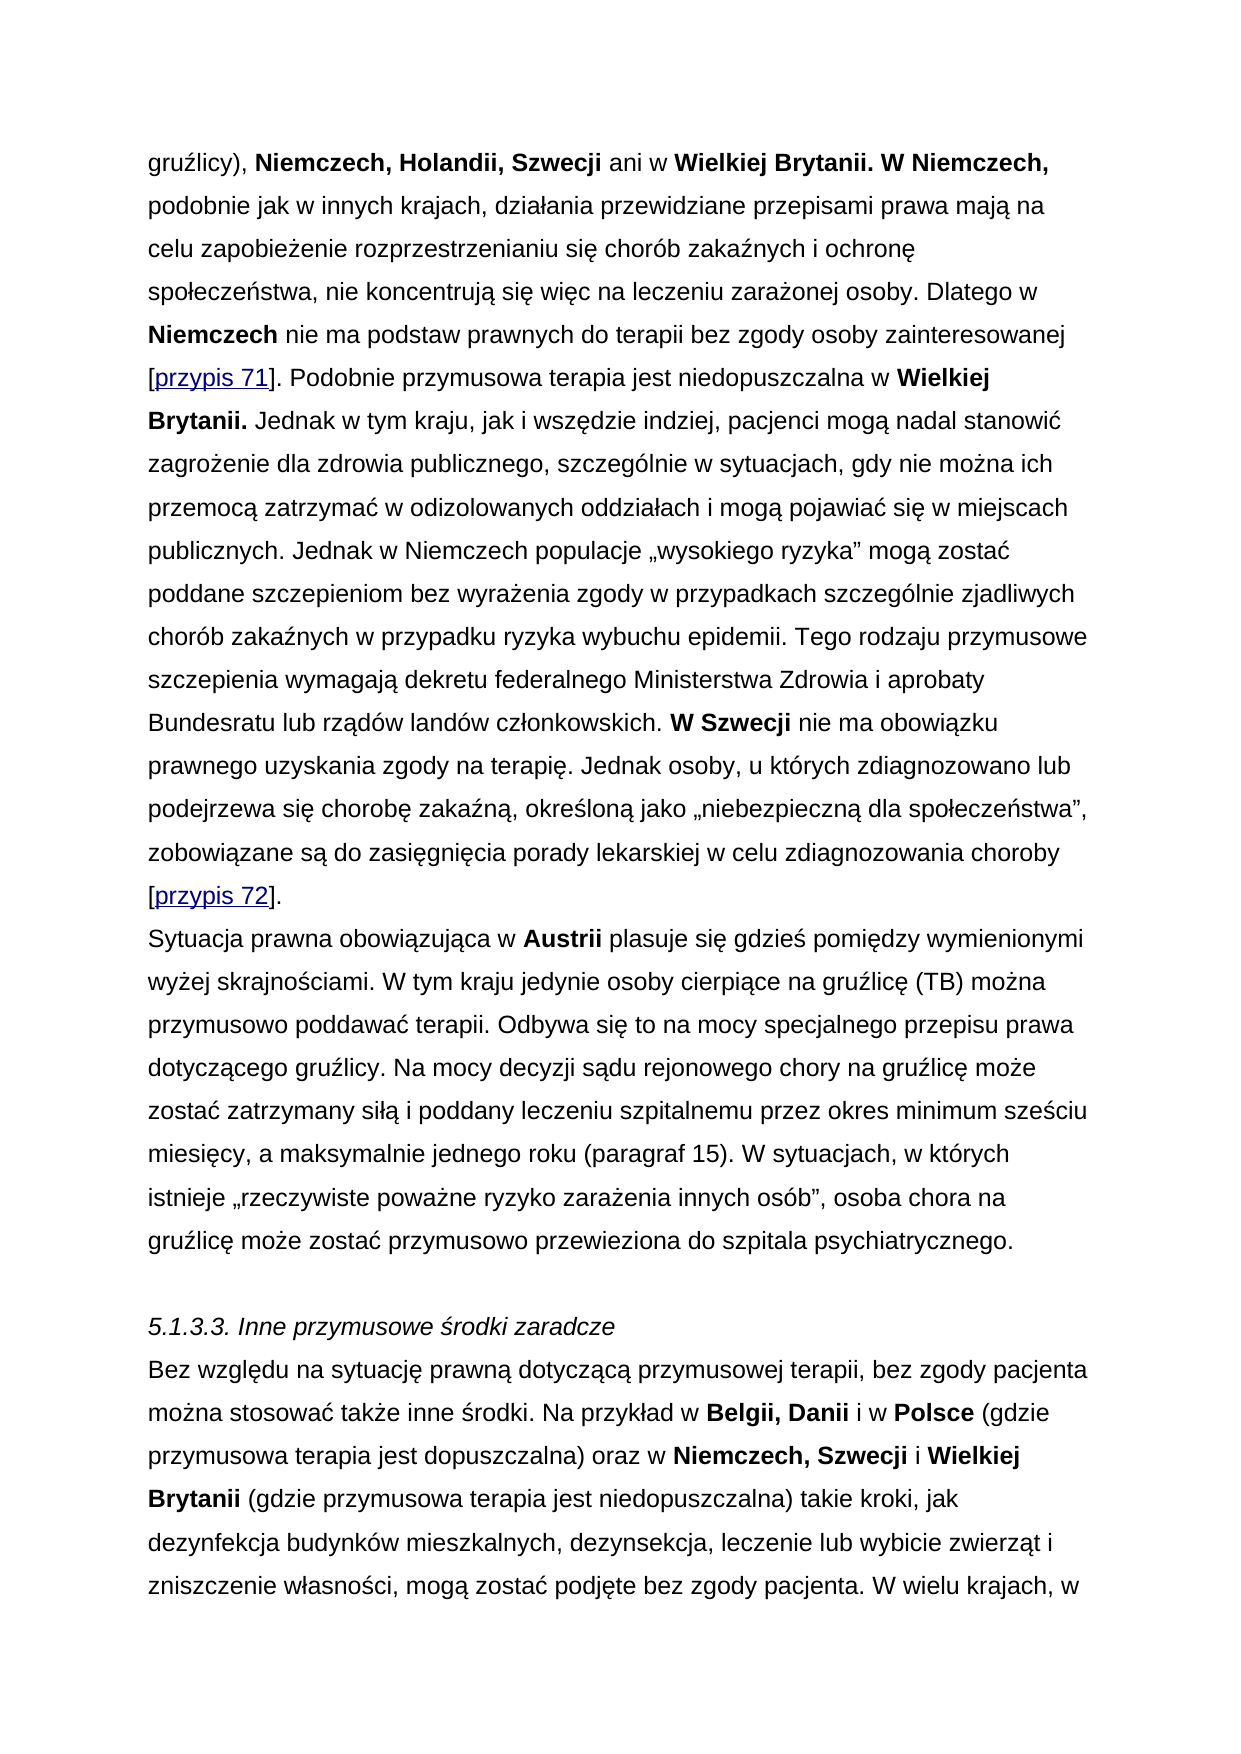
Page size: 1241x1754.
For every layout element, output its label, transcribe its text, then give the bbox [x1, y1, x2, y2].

text gruźlicy), Niemczech, Holandii, Szwecji ani w Wielkiej Brytanii. W Niemczech, podobnie jak w innych krajach, działania przewidziane przepisami prawa mają na celu zapobieżenie rozprzestrzenianiu się chorób zakaźnych i ochronę społeczeństwa, nie koncentrują się więc na leczeniu zarażonej osoby. Dlatego w Niemczech nie ma podstaw prawnych do terapii bez zgody osoby zainteresowanej [przypis 71]. Podobnie przymusowa terapia jest niedopuszczalna w Wielkiej Brytanii. Jednak w tym kraju, jak i wszędzie indziej, pacjenci mogą nadal stanowić zagrożenie dla zdrowia publicznego, szczególnie w sytuacjach, gdy nie można ich przemocą zatrzymać w odizolowanych oddziałach i mogą pojawiać się w miejscach publicznych. Jednak w Niemczech populacje „wysokiego ryzyka” mogą zostać poddane szczepieniom bez wyrażenia zgody w przypadkach szczególnie zjadliwych chorób zakaźnych w przypadku ryzyka wybuchu epidemii. Tego rodzaju przymusowe szczepienia wymagają dekretu federalnego Ministerstwa Zdrowia i aprobaty Bundesratu lub rządów landów członkowskich. W Szwecji nie ma obowiązku prawnego uzyskania zgody na terapię. Jednak osoby, u których zdiagnozowano lub podejrzewa się chorobę zakaźną, określoną jako „niebezpieczną dla społeczeństwa”, zobowiązane są do zasięgnięcia porady lekarskiej w celu zdiagnozowania choroby [przypis 72]. [148, 148, 1093, 909]
text Bez względu na sytuację prawną dotyczącą przymusowej terapii, bez zgody pacjenta można stosować także inne środki. Na przykład w Belgii, Danii i w Polsce (gdzie przymusowa terapia jest dopuszczalna) oraz w Niemczech, Szwecji i Wielkiej Brytanii (gdzie przymusowa terapia jest niedopuszczalna) takie kroki, jak dezynfekcja budynków mieszkalnych, dezynsekcja, leczenie lub wybicie zwierząt i zniszczenie własności, mogą zostać podjęte bez zgody pacjenta. W wielu krajach, w [148, 1355, 1093, 1599]
subtitle 5.1.3.3. Inne przymusowe środki zaradcze [148, 1312, 1093, 1341]
text Sytuacja prawna obowiązująca w Austrii plasuje się gdzieś pomiędzy wymienionymi wyżej skrajnościami. W tym kraju jedynie osoby cierpiące na gruźlicę (TB) można przymusowo poddawać terapii. Odbywa się to na mocy specjalnego przepisu prawa dotyczącego gruźlicy. Na mocy decyzji sądu rejonowego chory na gruźlicę może zostać zatrzymany siłą i poddany leczeniu szpitalnemu przez okres minimum sześciu miesięcy, a maksymalnie jednego roku (paragraf 15). W sytuacjach, w których istnieje „rzeczywiste poważne ryzyko zarażenia innych osób”, osoba chora na gruźlicę może zostać przymusowo przewieziona do szpitala psychiatrycznego. [148, 924, 1093, 1254]
